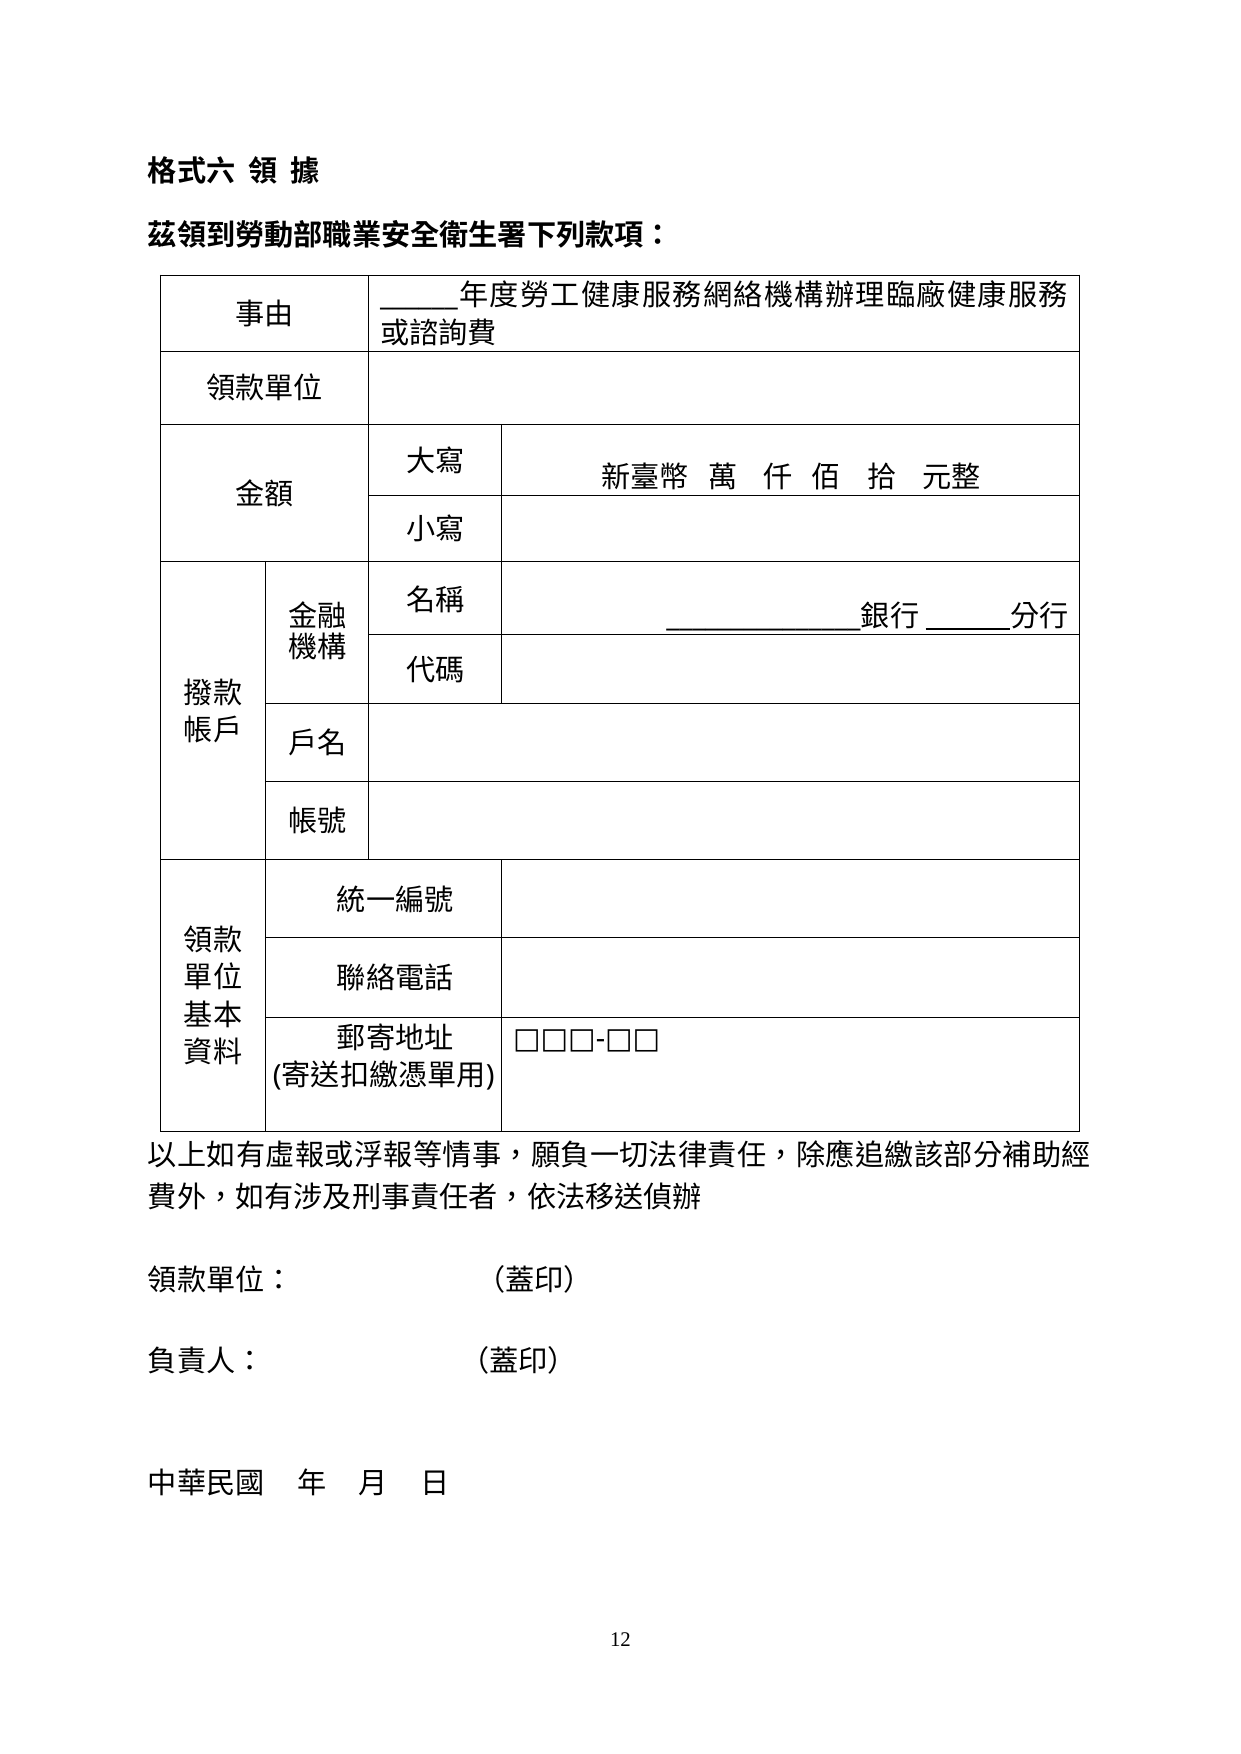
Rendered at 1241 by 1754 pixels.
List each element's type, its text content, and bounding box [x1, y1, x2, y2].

table_cell 代碼 [369, 635, 501, 703]
text 中華民國 年 月 日 [148, 1460, 1092, 1502]
table_cell 戶名 [266, 704, 368, 781]
table_cell [502, 938, 1079, 1017]
table_cell 郵寄地址 (寄送扣繳憑單用) [266, 1018, 501, 1131]
table_cell 領款 單位 基本 資料 [161, 860, 265, 1131]
table_cell 金額 [161, 425, 368, 561]
table_cell [369, 704, 1079, 781]
table_cell □□□-□□ [502, 1018, 1079, 1131]
table_cell [502, 860, 1079, 937]
table_cell [502, 635, 1079, 703]
text 格式六 領 據 [148, 148, 1092, 190]
text 領款單位： （蓋印） [148, 1256, 1092, 1298]
table_cell [369, 782, 1079, 859]
table_header ______年度勞工健康服務網絡機構辦理臨廠健康服務或諮詢費 [369, 276, 1079, 351]
table_cell 帳號 [266, 782, 368, 859]
table_cell 名稱 [369, 562, 501, 633]
text 茲領到勞動部職業安全衛生署下列款項： [148, 211, 1092, 253]
table_cell 統一編號 [266, 860, 501, 937]
table_cell 大寫 [369, 425, 501, 495]
text 以上如有虛報或浮報等情事，願負一切法律責任，除應追繳該部分補助經費外，如有涉及刑事責任者，依法移送偵辦 [148, 1132, 1092, 1216]
text 負責人： （蓋印） [148, 1338, 1092, 1380]
table_cell 金融機構 [266, 562, 368, 703]
table_cell [502, 496, 1079, 561]
table_cell 新臺幣 萬 仟 佰 拾 元整 [502, 425, 1079, 495]
table_cell [369, 352, 1079, 424]
table_cell 小寫 [369, 496, 501, 561]
table_cell 領款單位 [161, 352, 368, 424]
table_cell _______________銀行 分行 [502, 562, 1079, 633]
table_cell 撥款 帳戶 [161, 562, 265, 859]
table_header 事由 [161, 276, 368, 351]
table_cell 聯絡電話 [266, 938, 501, 1017]
